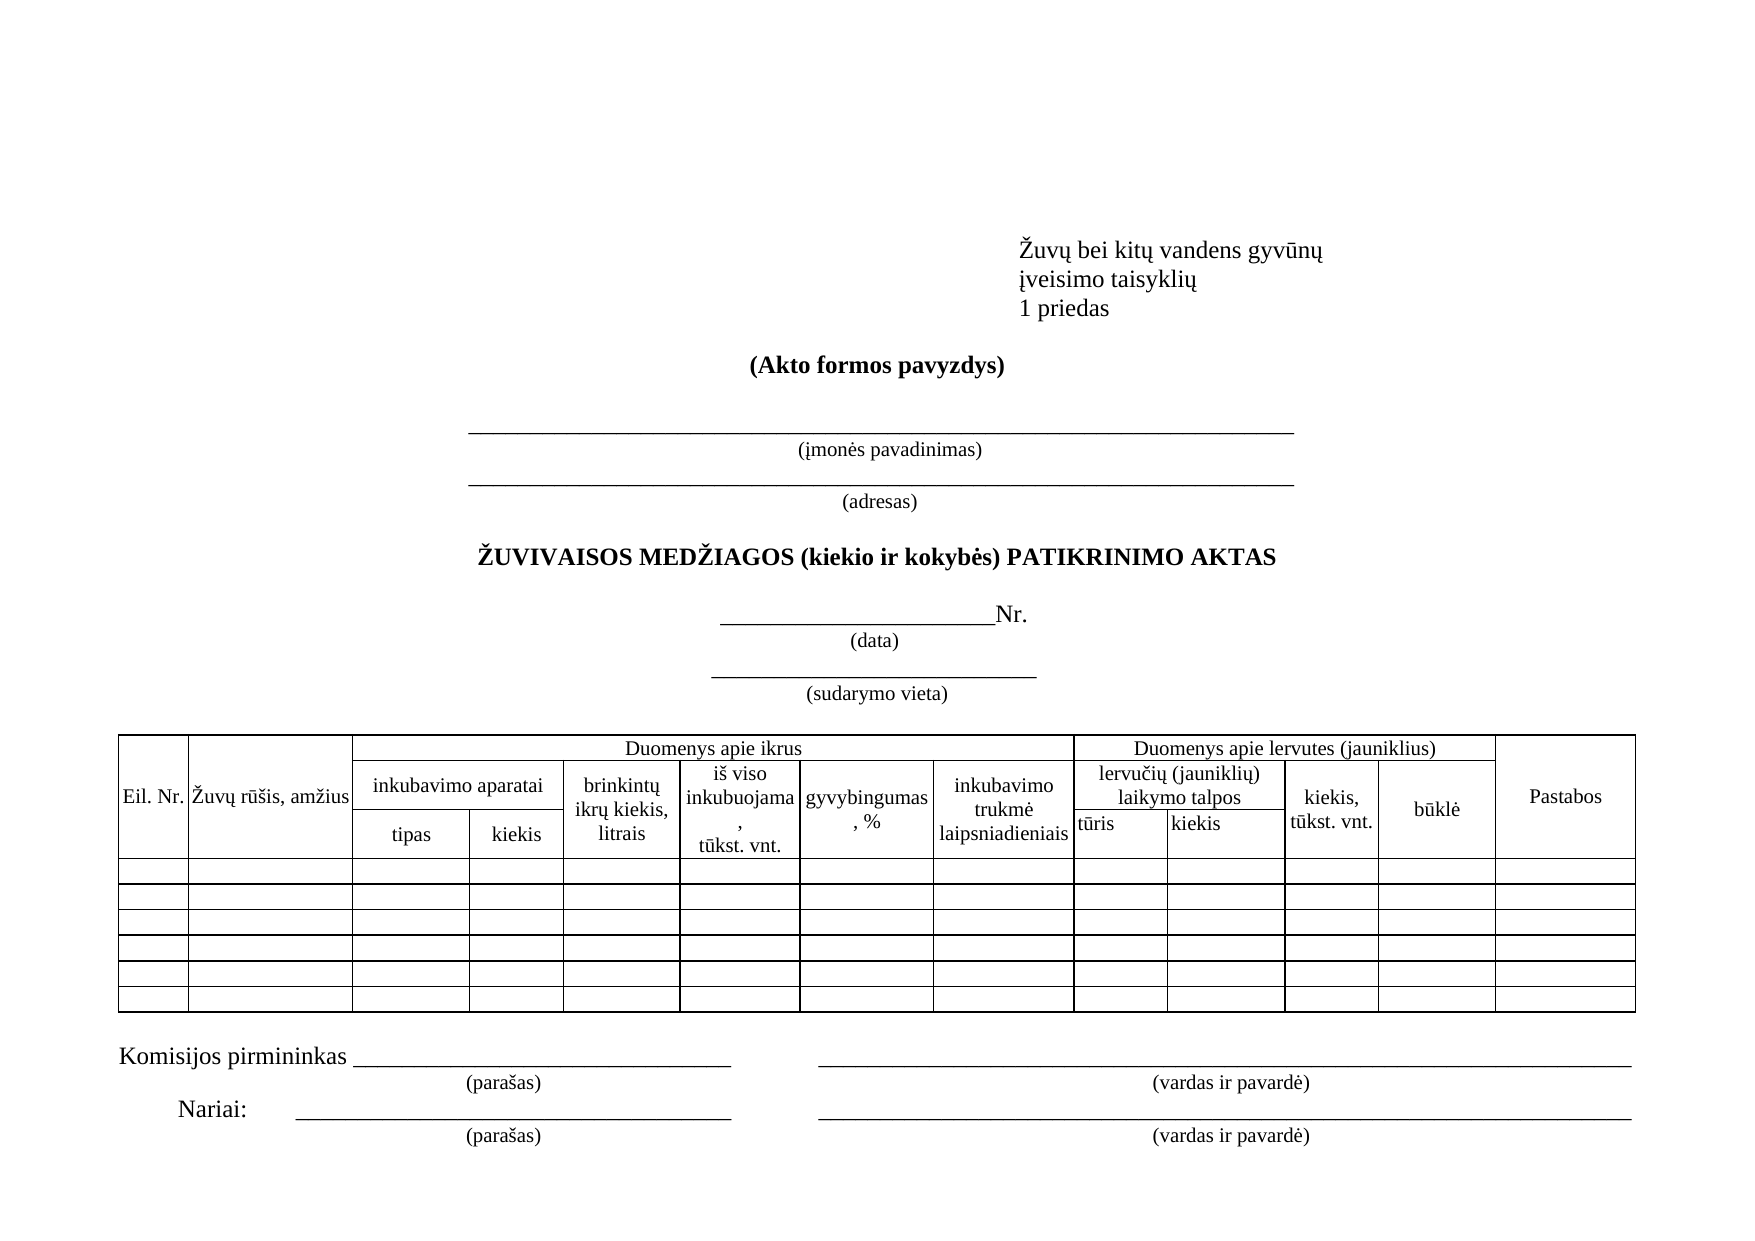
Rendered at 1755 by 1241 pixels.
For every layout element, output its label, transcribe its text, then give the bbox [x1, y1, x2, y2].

table_cell [189, 962, 352, 986]
table_cell [1075, 910, 1167, 934]
table_cell [1496, 859, 1635, 883]
table_cell [1168, 987, 1284, 1011]
table_cell [1168, 936, 1284, 960]
table_header Žuvų rūšis, amžius [189, 736, 352, 857]
table_cell [934, 859, 1073, 883]
text ŽUVIVAISOS MEDŽIAGOS (kiekio ir kokybės) PATIKRINIMO AKTAS [118, 542, 1636, 571]
table_cell kiekis [1168, 810, 1284, 857]
table_cell [1379, 859, 1495, 883]
table_cell [801, 885, 933, 909]
table_cell [801, 987, 933, 1011]
table_cell [564, 910, 679, 934]
table_cell [1075, 962, 1167, 986]
table_cell [353, 962, 469, 986]
table_cell [801, 910, 933, 934]
table_cell [681, 936, 799, 960]
table_cell [119, 910, 188, 934]
table_cell [801, 936, 933, 960]
table_cell gyvybingumas, % [801, 761, 933, 857]
text ______________________Nr. [118, 599, 1636, 628]
table_cell [1379, 987, 1495, 1011]
table_header Duomenys apie lervutes (jauniklius) [1075, 736, 1495, 759]
table_cell [353, 885, 469, 909]
table_cell [470, 910, 563, 934]
table_cell [119, 885, 188, 909]
table_cell [564, 936, 679, 960]
table_cell [1168, 910, 1284, 934]
text (Akto formos pavyzdys) [118, 350, 1636, 379]
table_cell [1168, 962, 1284, 986]
table_cell [1379, 962, 1495, 986]
table_cell [1379, 936, 1495, 960]
text (data) [118, 628, 1636, 652]
table_cell [564, 962, 679, 986]
table_cell [681, 962, 799, 986]
text Žuvų bei kitų vandens gyvūnų [118, 235, 1636, 264]
text 1 priedas [118, 293, 1636, 321]
text Nariai: [118, 1094, 1636, 1123]
table_cell [801, 962, 933, 986]
table_cell [189, 987, 352, 1011]
table_cell [119, 936, 188, 960]
table_cell [1075, 987, 1167, 1011]
table_cell [1379, 910, 1495, 934]
table_cell brinkintų ikrų kiekis, litrais [564, 761, 679, 857]
table_cell [1496, 962, 1635, 986]
table_cell [1496, 987, 1635, 1011]
table_cell [1168, 885, 1284, 909]
table_cell [934, 936, 1073, 960]
table_cell [1379, 885, 1495, 909]
table_cell inkubavimo trukmė laipsniadieniais [934, 761, 1073, 857]
table_cell [189, 859, 352, 883]
table_cell [1286, 962, 1378, 986]
table_cell [1286, 936, 1378, 960]
text __________________________ [118, 652, 1636, 681]
table_cell [119, 859, 188, 883]
text (parašas) (vardas ir pavardė) [118, 1070, 1636, 1094]
table_cell [470, 859, 563, 883]
table_cell [189, 910, 352, 934]
table_cell [681, 885, 799, 909]
table_cell [189, 936, 352, 960]
table_cell [1075, 885, 1167, 909]
text Komisijos pirmininkas [118, 1041, 1636, 1070]
text (įmonės pavadinimas) [118, 436, 1636, 461]
table_cell [934, 885, 1073, 909]
table_cell [681, 859, 799, 883]
table_cell tūris [1075, 810, 1167, 857]
table_cell [934, 910, 1073, 934]
table_cell [1286, 859, 1378, 883]
table_header Duomenys apie ikrus [353, 736, 1073, 759]
table_cell [353, 987, 469, 1011]
text (adresas) [118, 489, 1636, 513]
table_cell lervučių (jauniklių) laikymo talpos [1075, 761, 1284, 809]
table_cell [470, 987, 563, 1011]
table_cell [1496, 910, 1635, 934]
table_cell [564, 885, 679, 909]
table_cell [1496, 885, 1635, 909]
text (sudarymo vieta) [118, 681, 1636, 705]
table_cell [353, 910, 469, 934]
table_cell [470, 936, 563, 960]
table_cell [934, 987, 1073, 1011]
table_cell [189, 885, 352, 909]
table_cell tipas [353, 810, 469, 857]
table_cell [681, 987, 799, 1011]
table_cell [119, 962, 188, 986]
table_header Pastabos [1496, 736, 1635, 857]
table_cell [564, 859, 679, 883]
table_cell [470, 962, 563, 986]
table_cell [119, 987, 188, 1011]
table_cell būklė [1379, 761, 1495, 857]
table_cell [1075, 936, 1167, 960]
table_cell inkubavimo aparatai [353, 761, 563, 809]
table_cell [1168, 859, 1284, 883]
table_header Eil. Nr. [119, 736, 188, 857]
text įveisimo taisyklių [118, 264, 1636, 293]
text (parašas) (vardas ir pavardė) [118, 1123, 1636, 1147]
table_cell [1075, 859, 1167, 883]
table_cell [470, 885, 563, 909]
table_cell [564, 987, 679, 1011]
table_cell [681, 910, 799, 934]
table_cell kiekis, tūkst. vnt. [1286, 761, 1378, 857]
table_cell kiekis [470, 810, 563, 857]
table_cell [1286, 910, 1378, 934]
table_cell [934, 962, 1073, 986]
table_cell [1286, 987, 1378, 1011]
table_cell [1496, 936, 1635, 960]
table_cell [1286, 885, 1378, 909]
table_cell [801, 859, 933, 883]
table_cell [353, 936, 469, 960]
table_cell [353, 859, 469, 883]
table_cell iš viso inkubuojama, tūkst. vnt. [681, 761, 799, 857]
